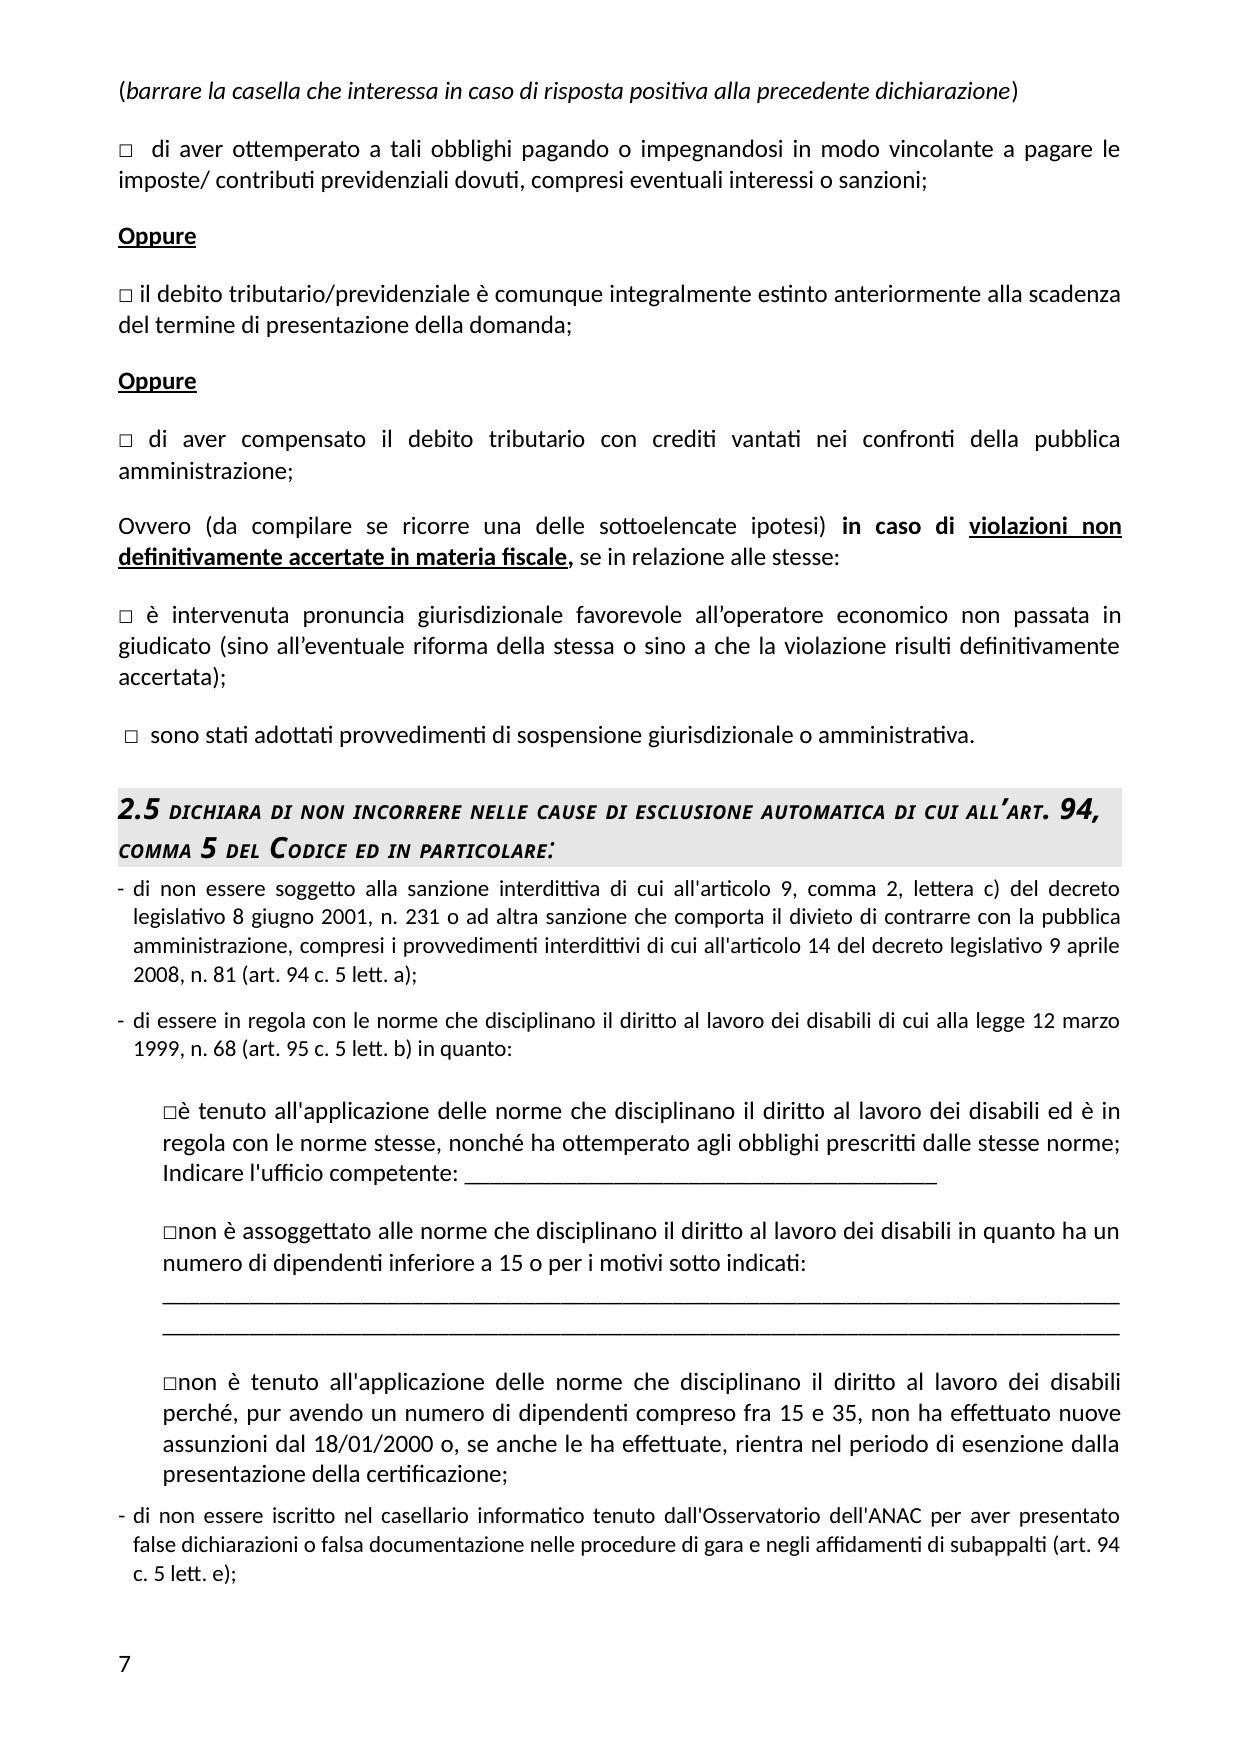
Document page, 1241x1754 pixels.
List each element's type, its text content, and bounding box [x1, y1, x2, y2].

list di non essere soggetto alla sanzione interdittiva di cui all'articolo 9, comma 2, lettera c) del decreto legislativo 8 giugno 2001, n. 231 o ad altra sanzione che comporta il divieto di contrarre con la pubblica amministrazione, compresi i provvedimenti interdittivi di cui all'articolo 14 del decreto legislativo 9 aprile 2008, n. 81 (art. 94 c. 5 lett. a); [117, 874, 1122, 988]
text ☐ è intervenuta pronuncia giurisdizionale favorevole all’operatore economico non passata in giudicato (sino all’eventuale riforma della stessa o sino a che la violazione risulti definitivamente accertata); [118, 596, 1122, 691]
text Oppure [118, 220, 1122, 251]
text (barrare la casella che interessa in caso di risposta positiva alla precedente dichiarazione) [118, 75, 1122, 106]
text Oppure [118, 365, 1122, 396]
subtitle 2.5 dichiara di non incorrere nelle cause di esclusione automatica di cui all’art. 94, comma 5 del Codice ed in particolare: [118, 788, 1122, 867]
text ☐è tenuto all'applicazione delle norme che disciplinano il diritto al lavoro dei disabili ed è in regola con le norme stesse, nonché ha ottemperato agli obblighi prescritti dalle stesse norme; Indicare l'ufficio competente: ______________________________________ [162, 1093, 1122, 1188]
text ☐non è tenuto all'applicazione delle norme che disciplinano il diritto al lavoro dei disabili perché, pur avendo un numero di dipendenti compreso fra 15 e 35, non ha effettuato nuove assunzioni dal 18/01/2000 o, se anche le ha effettuate, rientra nel periodo di esenzione dalla presentazione della certificazione; [162, 1363, 1122, 1489]
text Ovvero (da compilare se ricorre una delle sottoelencate ipotesi) in caso di violazioni non definitivamente accertate in materia fiscale, se in relazione alle stesse: [118, 510, 1122, 571]
text ☐ di aver ottemperato a tali obblighi pagando o impegnandosi in modo vincolante a pagare le imposte/ contributi previdenziali dovuti, compresi eventuali interessi o sanzioni; [118, 131, 1122, 195]
text ☐non è assoggettato alle norme che disciplinano il diritto al lavoro dei disabili in quanto ha un numero di dipendenti inferiore a 15 o per i motivi sotto indicati: __________________________________________________________________________________________________________________________________________________________ [162, 1213, 1122, 1338]
text ☐ il debito tributario/previdenziale è comunque integralmente estinto anteriormente alla scadenza del termine di presentazione della domanda; [118, 276, 1122, 340]
text ☐ di aver compensato il debito tributario con crediti vantati nei confronti della pubblica amministrazione; [118, 421, 1122, 485]
list di essere in regola con le norme che disciplinano il diritto al lavoro dei disabili di cui alla legge 12 marzo 1999, n. 68 (art. 95 c. 5 lett. b) in quanto: [117, 1006, 1122, 1063]
list di non essere iscritto nel casellario informatico tenuto dall'Osservatorio dell'ANAC per aver presentato false dichiarazioni o falsa documentazione nelle procedure di gara e negli affidamenti di subappalti (art. 94 c. 5 lett. e); [118, 1501, 1122, 1587]
text ☐ sono stati adottati provvedimenti di sospensione giurisdizionale o amministrativa. [118, 716, 1122, 751]
